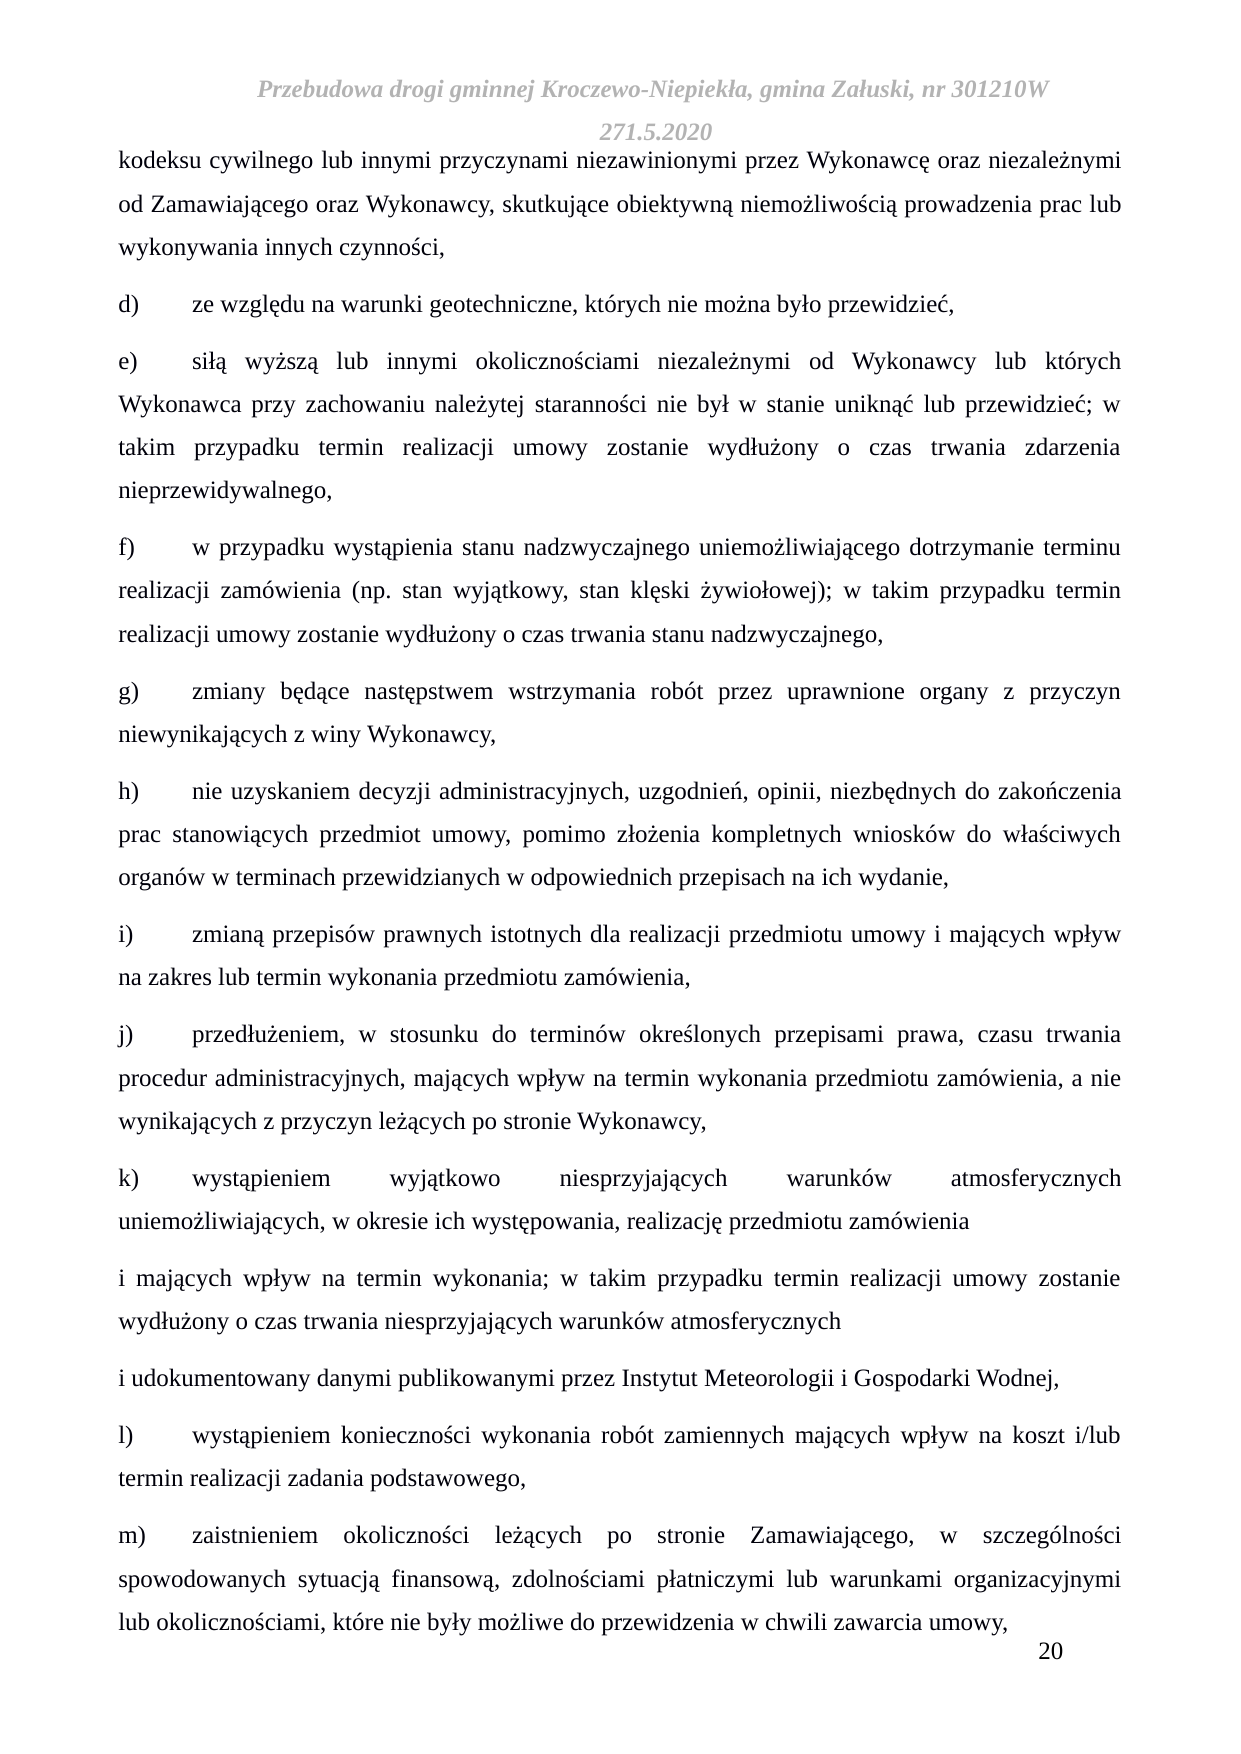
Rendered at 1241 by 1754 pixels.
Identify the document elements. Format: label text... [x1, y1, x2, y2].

text g) zmiany będące następstwem wstrzymania robót przez uprawnione organy z przyczyn niewynikających z winy Wykonawcy, [118, 676, 1122, 748]
text h) nie uzyskaniem decyzji administracyjnych, uzgodnień, opinii, niezbędnych do zakończenia prac stanowiących przedmiot umowy, pomimo złożenia kompletnych wniosków do właściwych organów w terminach przewidzianych w odpowiednich przepisach na ich wydanie, [118, 776, 1122, 891]
text i udokumentowany danymi publikowanymi przez Instytut Meteorologii i Gospodarki Wodnej, [118, 1363, 1122, 1392]
text d) ze względu na warunki geotechniczne, których nie można było przewidzieć, [118, 289, 1122, 318]
text l) wystąpieniem konieczności wykonania robót zamiennych mających wpływ na koszt i/lub termin realizacji zadania podstawowego, [118, 1420, 1122, 1492]
text m) zaistnieniem okoliczności leżących po stronie Zamawiającego, w szczególności spowodowanych sytuacją finansową, zdolnościami płatniczymi lub warunkami organizacyjnymi lub okolicznościami, które nie były możliwe do przewidzenia w chwili zawarcia umowy, [118, 1521, 1122, 1636]
text e) siłą wyższą lub innymi okolicznościami niezależnymi od Wykonawcy lub których Wykonawca przy zachowaniu należytej staranności nie był w stanie uniknąć lub przewidzieć; w takim przypadku termin realizacji umowy zostanie wydłużony o czas trwania zdarzenia nieprzewidywalnego, [118, 346, 1122, 504]
text k) wystąpieniem wyjątkowo niesprzyjających warunków atmosferycznych uniemożliwiających, w okresie ich występowania, realizację przedmiotu zamówienia [118, 1163, 1122, 1235]
text j) przedłużeniem, w stosunku do terminów określonych przepisami prawa, czasu trwania procedur administracyjnych, mających wpływ na termin wykonania przedmiotu zamówienia, a nie wynikających z przyczyn leżących po stronie Wykonawcy, [118, 1019, 1122, 1134]
text i mających wpływ na termin wykonania; w takim przypadku termin realizacji umowy zostanie wydłużony o czas trwania niesprzyjających warunków atmosferycznych [118, 1263, 1122, 1335]
text f) w przypadku wystąpienia stanu nadzwyczajnego uniemożliwiającego dotrzymanie terminu realizacji zamówienia (np. stan wyjątkowy, stan klęski żywiołowej); w takim przypadku termin realizacji umowy zostanie wydłużony o czas trwania stanu nadzwyczajnego, [118, 532, 1122, 647]
text i) zmianą przepisów prawnych istotnych dla realizacji przedmiotu umowy i mających wpływ na zakres lub termin wykonania przedmiotu zamówienia, [118, 919, 1122, 991]
text kodeksu cywilnego lub innymi przyczynami niezawinionymi przez Wykonawcę oraz niezależnymi od Zamawiającego oraz Wykonawcy, skutkujące obiektywną niemożliwością prowadzenia prac lub wykonywania innych czynności, [118, 146, 1122, 261]
